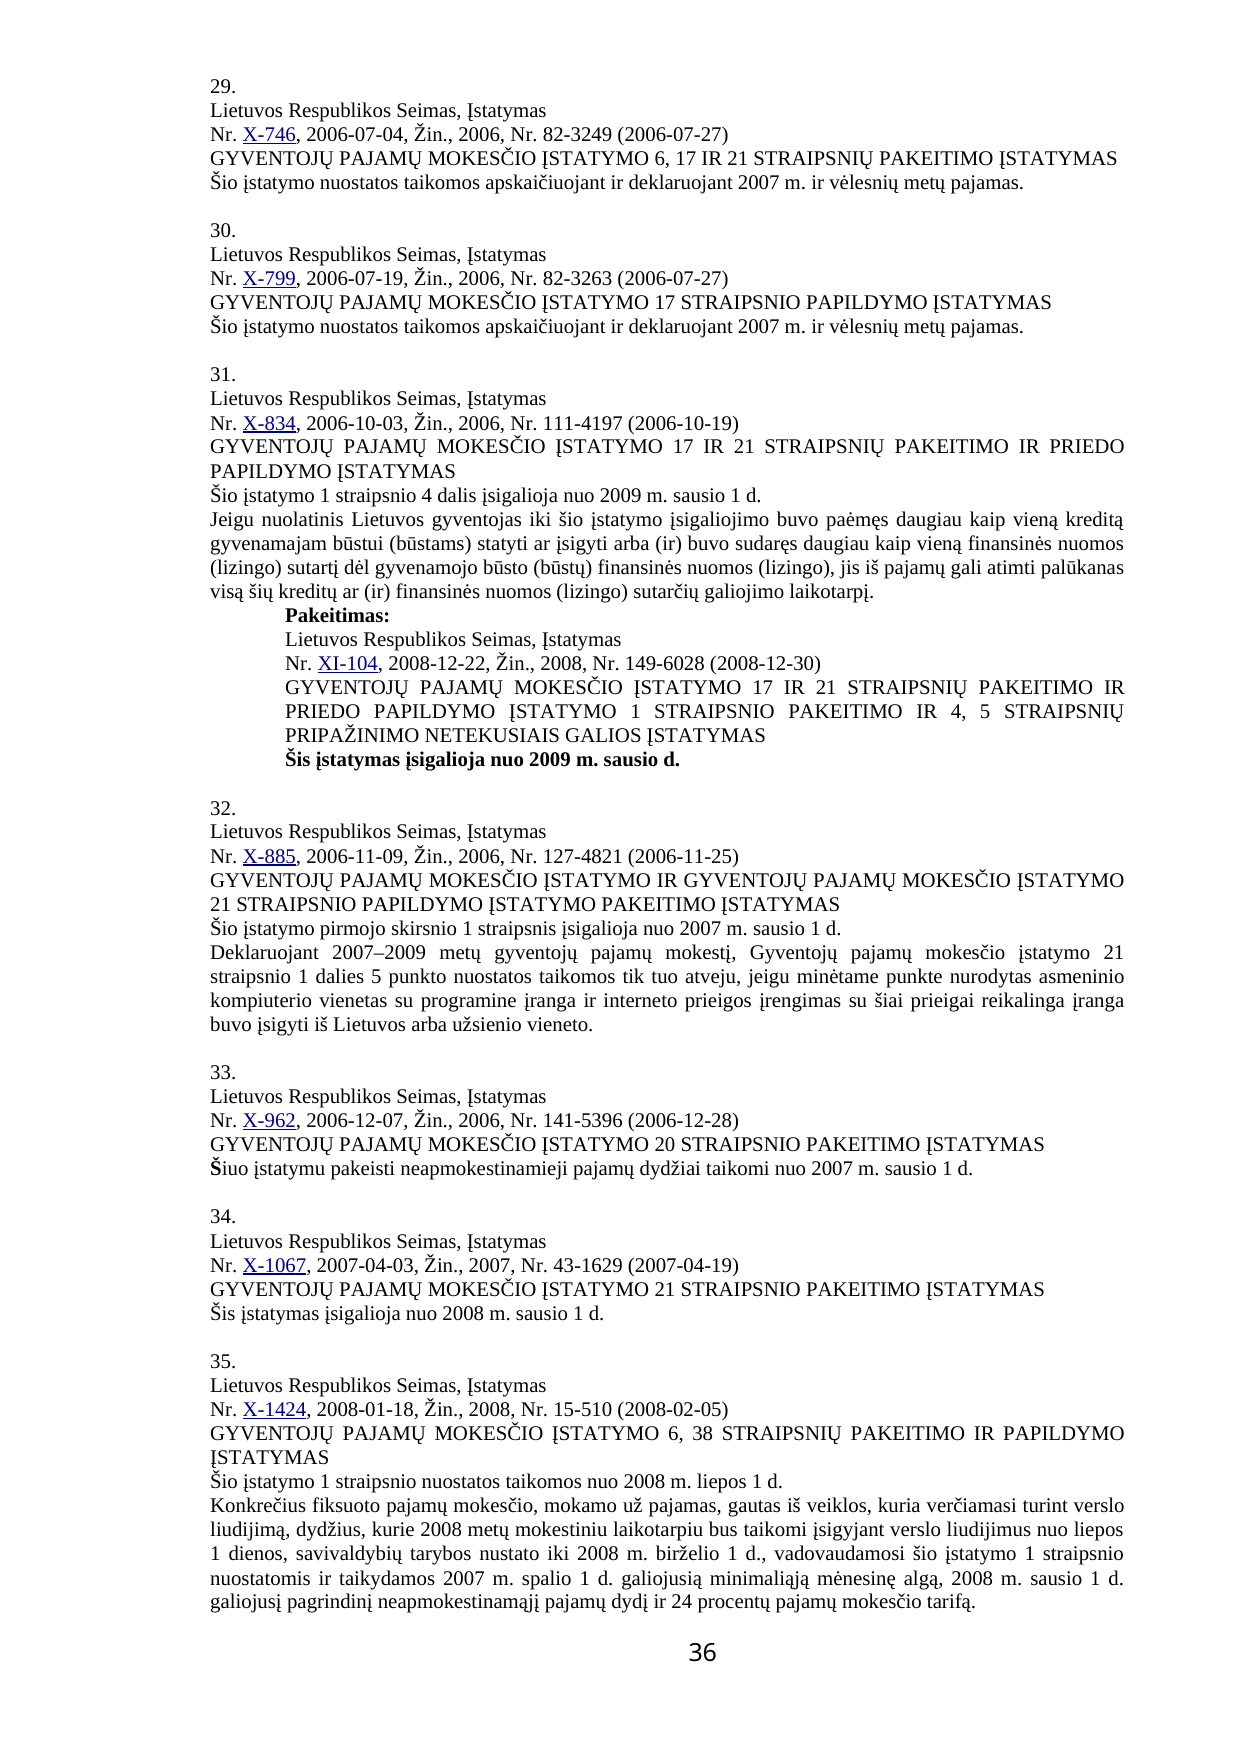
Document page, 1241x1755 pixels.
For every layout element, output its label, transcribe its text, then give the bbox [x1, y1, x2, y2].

text GYVENTOJŲ PAJAMŲ MOKESČIO ĮSTATYMO IR GYVENTOJŲ PAJAMŲ MOKESČIO ĮSTATYMO 21 STRAIPSNIO PAPILDYMO ĮSTATYMO PAKEITIMO ĮSTATYMAS [210, 868, 1126, 916]
text Šis įstatymas įsigalioja nuo 2009 m. sausio d. [285, 747, 1126, 771]
text GYVENTOJŲ PAJAMŲ MOKESČIO ĮSTATYMO 17 IR 21 STRAIPSNIŲ PAKEITIMO IR PRIEDO PAPILDYMO ĮSTATYMO 1 STRAIPSNIO PAKEITIMO IR 4, 5 STRAIPSNIŲ PRIPAŽINIMO NETEKUSIAIS GALIOS ĮSTATYMAS [285, 675, 1126, 747]
text Pakeitimas: [210, 603, 1126, 627]
text 30. [210, 218, 1126, 242]
text Jeigu nuolatinis Lietuvos gyventojas iki šio įstatymo įsigaliojimo buvo paėmęs daugiau kaip vieną kreditą gyvenamajam būstui (būstams) statyti ar įsigyti arba (ir) buvo sudaręs daugiau kaip vieną finansinės nuomos (lizingo) sutartį dėl gyvenamojo būsto (būstų) finansinės nuomos (lizingo), jis iš pajamų gali atimti palūkanas visą šių kreditų ar (ir) finansinės nuomos (lizingo) sutarčių galiojimo laikotarpį. [210, 507, 1126, 603]
text Lietuvos Respublikos Seimas, Įstatymas [210, 1228, 1126, 1253]
text GYVENTOJŲ PAJAMŲ MOKESČIO ĮSTATYMO 17 STRAIPSNIO PAPILDYMO ĮSTATYMAS [210, 290, 1126, 314]
text Šis įstatymas įsigalioja nuo 2008 m. sausio 1 d. [210, 1301, 1126, 1325]
text GYVENTOJŲ PAJAMŲ MOKESČIO ĮSTATYMO 6, 17 IR 21 STRAIPSNIŲ PAKEITIMO ĮSTATYMAS [210, 146, 1126, 170]
text GYVENTOJŲ PAJAMŲ MOKESČIO ĮSTATYMO 20 STRAIPSNIO PAKEITIMO ĮSTATYMAS [210, 1132, 1126, 1156]
text Deklaruojant 2007–2009 metų gyventojų pajamų mokestį, Gyventojų pajamų mokesčio įstatymo 21 straipsnio 1 dalies 5 punkto nuostatos taikomos tik tuo atveju, jeigu minėtame punkte nurodytas asmeninio kompiuterio vienetas su programine įranga ir interneto prieigos įrengimas su šiai prieigai reikalinga įranga buvo įsigyti iš Lietuvos arba užsienio vieneto. [210, 940, 1126, 1036]
text 35. [210, 1349, 1126, 1373]
text Lietuvos Respublikos Seimas, Įstatymas [210, 98, 1126, 122]
text Nr. X-885, 2006-11-09, Žin., 2006, Nr. 127-4821 (2006-11-25) [210, 843, 1126, 868]
text Šio įstatymo pirmojo skirsnio 1 straipsnis įsigalioja nuo 2007 m. sausio 1 d. [210, 916, 1126, 940]
text 29. [210, 73, 1126, 98]
text Nr. X-962, 2006-12-07, Žin., 2006, Nr. 141-5396 (2006-12-28) [210, 1108, 1126, 1132]
text GYVENTOJŲ PAJAMŲ MOKESČIO ĮSTATYMO 6, 38 STRAIPSNIŲ PAKEITIMO IR PAPILDYMO ĮSTATYMAS [210, 1421, 1126, 1469]
text Šiuo įstatymu pakeisti neapmokestinamieji pajamų dydžiai taikomi nuo 2007 m. sausio 1 d. [210, 1156, 1126, 1180]
text Nr. X-746, 2006-07-04, Žin., 2006, Nr. 82-3249 (2006-07-27) [210, 122, 1126, 146]
text Konkrečius fiksuoto pajamų mokesčio, mokamo už pajamas, gautas iš veiklos, kuria verčiamasi turint verslo liudijimą, dydžius, kurie 2008 metų mokestiniu laikotarpiu bus taikomi įsigyjant verslo liudijimus nuo liepos 1 dienos, savivaldybių tarybos nustato iki 2008 m. birželio 1 d., vadovaudamosi šio įstatymo 1 straipsnio nuostatomis ir taikydamos 2007 m. spalio 1 d. galiojusią minimaliąją mėnesinę algą, 2008 m. sausio 1 d. galiojusį pagrindinį neapmokestinamąjį pajamų dydį ir 24 procentų pajamų mokesčio tarifą. [210, 1493, 1126, 1613]
text Šio įstatymo 1 straipsnio 4 dalis įsigalioja nuo 2009 m. sausio 1 d. [210, 483, 1126, 507]
text Nr. X-1424, 2008-01-18, Žin., 2008, Nr. 15-510 (2008-02-05) [210, 1397, 1126, 1421]
text Lietuvos Respublikos Seimas, Įstatymas [210, 242, 1126, 266]
text GYVENTOJŲ PAJAMŲ MOKESČIO ĮSTATYMO 17 IR 21 STRAIPSNIŲ PAKEITIMO IR PRIEDO PAPILDYMO ĮSTATYMAS [210, 434, 1126, 483]
text Nr. X-1067, 2007-04-03, Žin., 2007, Nr. 43-1629 (2007-04-19) [210, 1253, 1126, 1277]
text Lietuvos Respublikos Seimas, Įstatymas [210, 819, 1126, 843]
text 33. [210, 1060, 1126, 1084]
text Nr. XI-104, 2008-12-22, Žin., 2008, Nr. 149-6028 (2008-12-30) [285, 651, 1126, 675]
text Šio įstatymo 1 straipsnio nuostatos taikomos nuo 2008 m. liepos 1 d. [210, 1469, 1126, 1493]
text Nr. X-799, 2006-07-19, Žin., 2006, Nr. 82-3263 (2006-07-27) [210, 266, 1126, 290]
text Šio įstatymo nuostatos taikomos apskaičiuojant ir deklaruojant 2007 m. ir vėlesnių metų pajamas. [210, 314, 1126, 338]
text Lietuvos Respublikos Seimas, Įstatymas [210, 386, 1126, 410]
text Lietuvos Respublikos Seimas, Įstatymas [210, 1084, 1126, 1108]
text Lietuvos Respublikos Seimas, Įstatymas [285, 627, 1126, 651]
text Lietuvos Respublikos Seimas, Įstatymas [210, 1373, 1126, 1397]
text 34. [210, 1204, 1126, 1228]
text Nr. X-834, 2006-10-03, Žin., 2006, Nr. 111-4197 (2006-10-19) [210, 410, 1126, 434]
text Šio įstatymo nuostatos taikomos apskaičiuojant ir deklaruojant 2007 m. ir vėlesnių metų pajamas. [210, 170, 1126, 194]
text 31. [210, 362, 1126, 386]
text 32. [210, 795, 1126, 819]
text GYVENTOJŲ PAJAMŲ MOKESČIO ĮSTATYMO 21 STRAIPSNIO PAKEITIMO ĮSTATYMAS [210, 1277, 1126, 1301]
